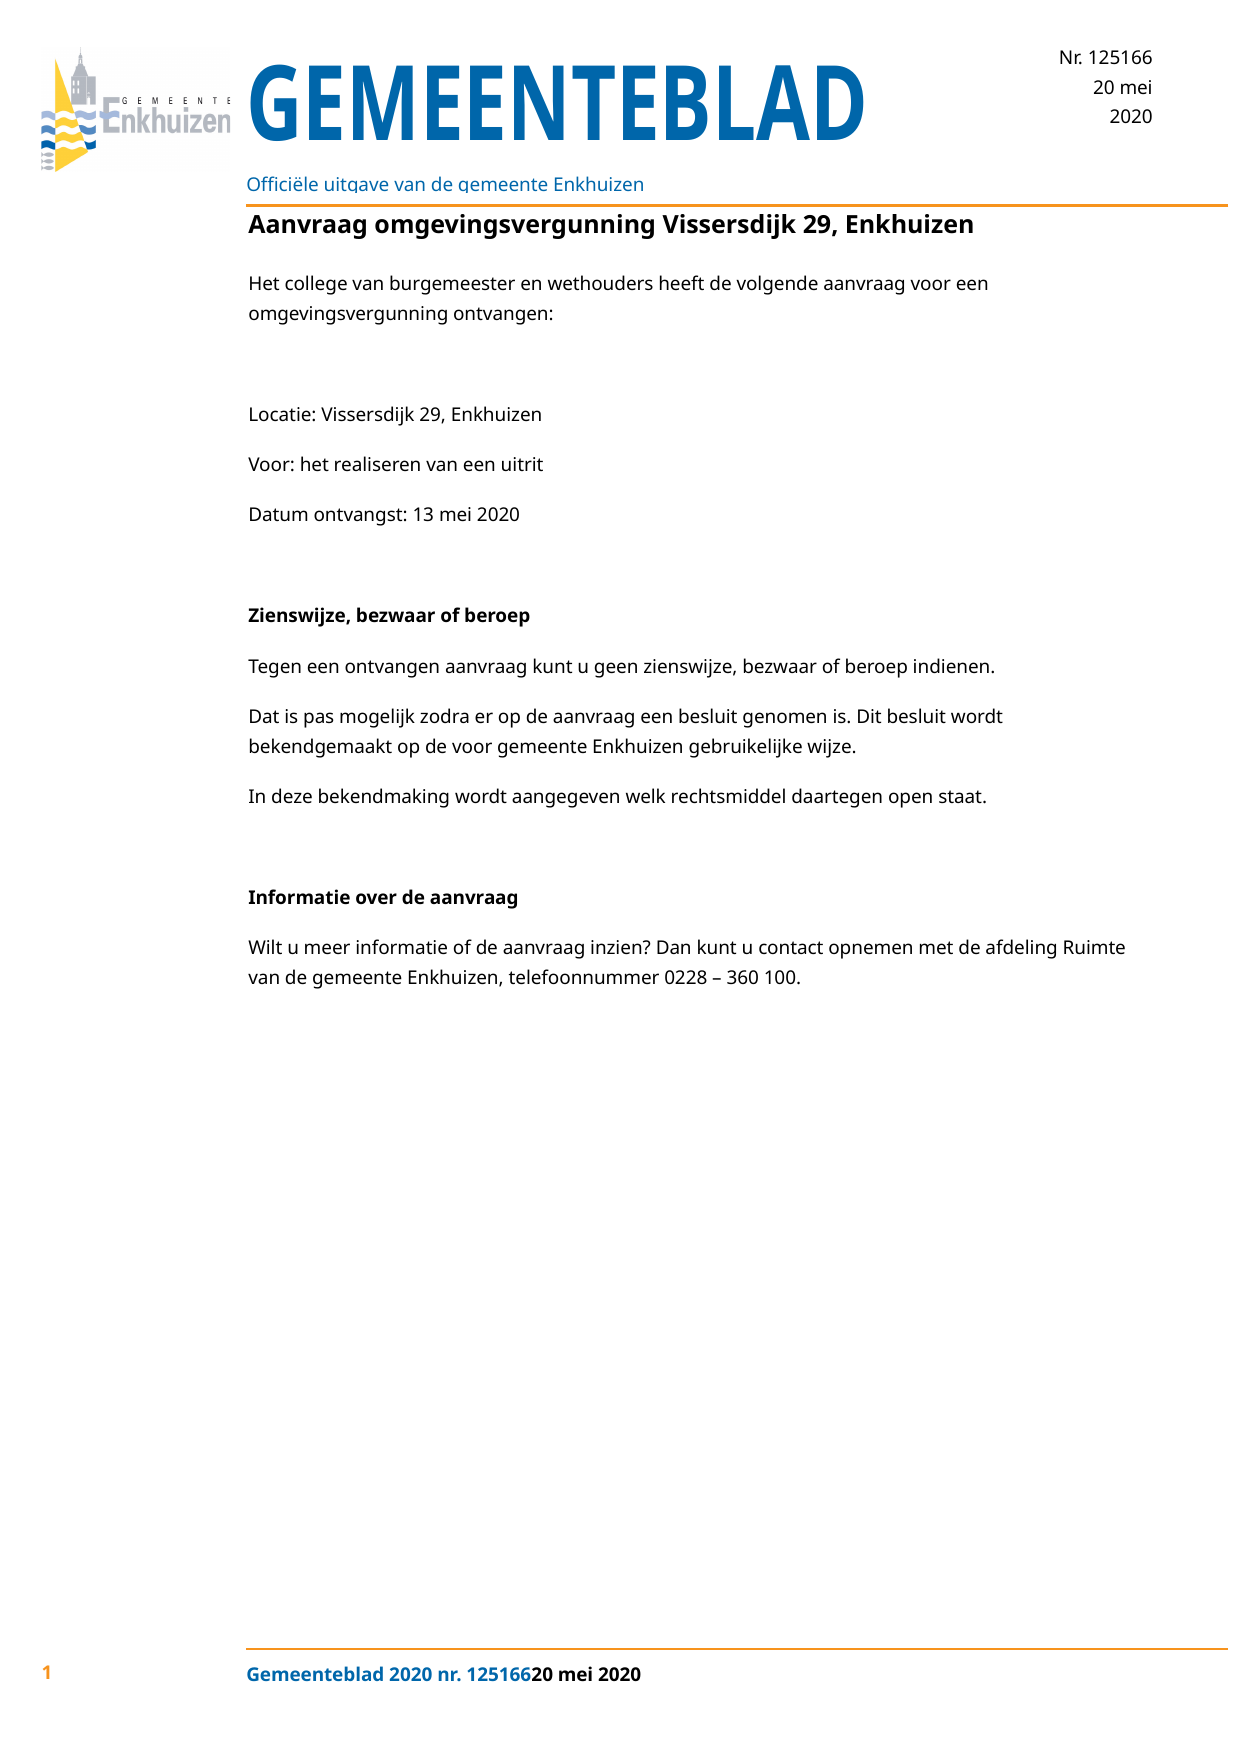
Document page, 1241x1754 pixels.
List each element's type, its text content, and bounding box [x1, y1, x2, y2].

text Informatie over de aanvraag [248, 884, 1152, 910]
text In deze bekendmaking wordt aangegeven welk rechtsmiddel daartegen open staat. [248, 783, 1152, 809]
text Voor: het realiseren van een uitrit [248, 451, 1152, 477]
text Datum ontvangst: 13 mei 2020 [248, 502, 1152, 527]
text Wilt u meer informatie of de aanvraag inzien? Dan kunt u contact opnemen met de afdeling Ruimte van de gemeente Enkhuizen, telefoonnummer 0228 – 360 100. [248, 934, 1152, 990]
text Het college van burgemeester en wethouders heeft de volgende aanvraag voor een omgevingsvergunning ontvangen: [248, 270, 1152, 326]
picture [41, 47, 231, 172]
text Aanvraag omgevingsvergunning Vissersdijk 29, Enkhuizen [248, 207, 1152, 241]
text Zienswijze, bezwaar of beroep [248, 602, 1152, 628]
text Locatie: Vissersdijk 29, Enkhuizen [248, 401, 1152, 426]
text Tegen een ontvangen aanvraag kunt u geen zienswijze, bezwaar of beroep indienen. [248, 653, 1152, 678]
text Dat is pas mogelijk zodra er op de aanvraag een besluit genomen is. Dit besluit wordt bekendgemaakt op de voor gemeente Enkhuizen gebruikelijke wijze. [248, 703, 1152, 758]
